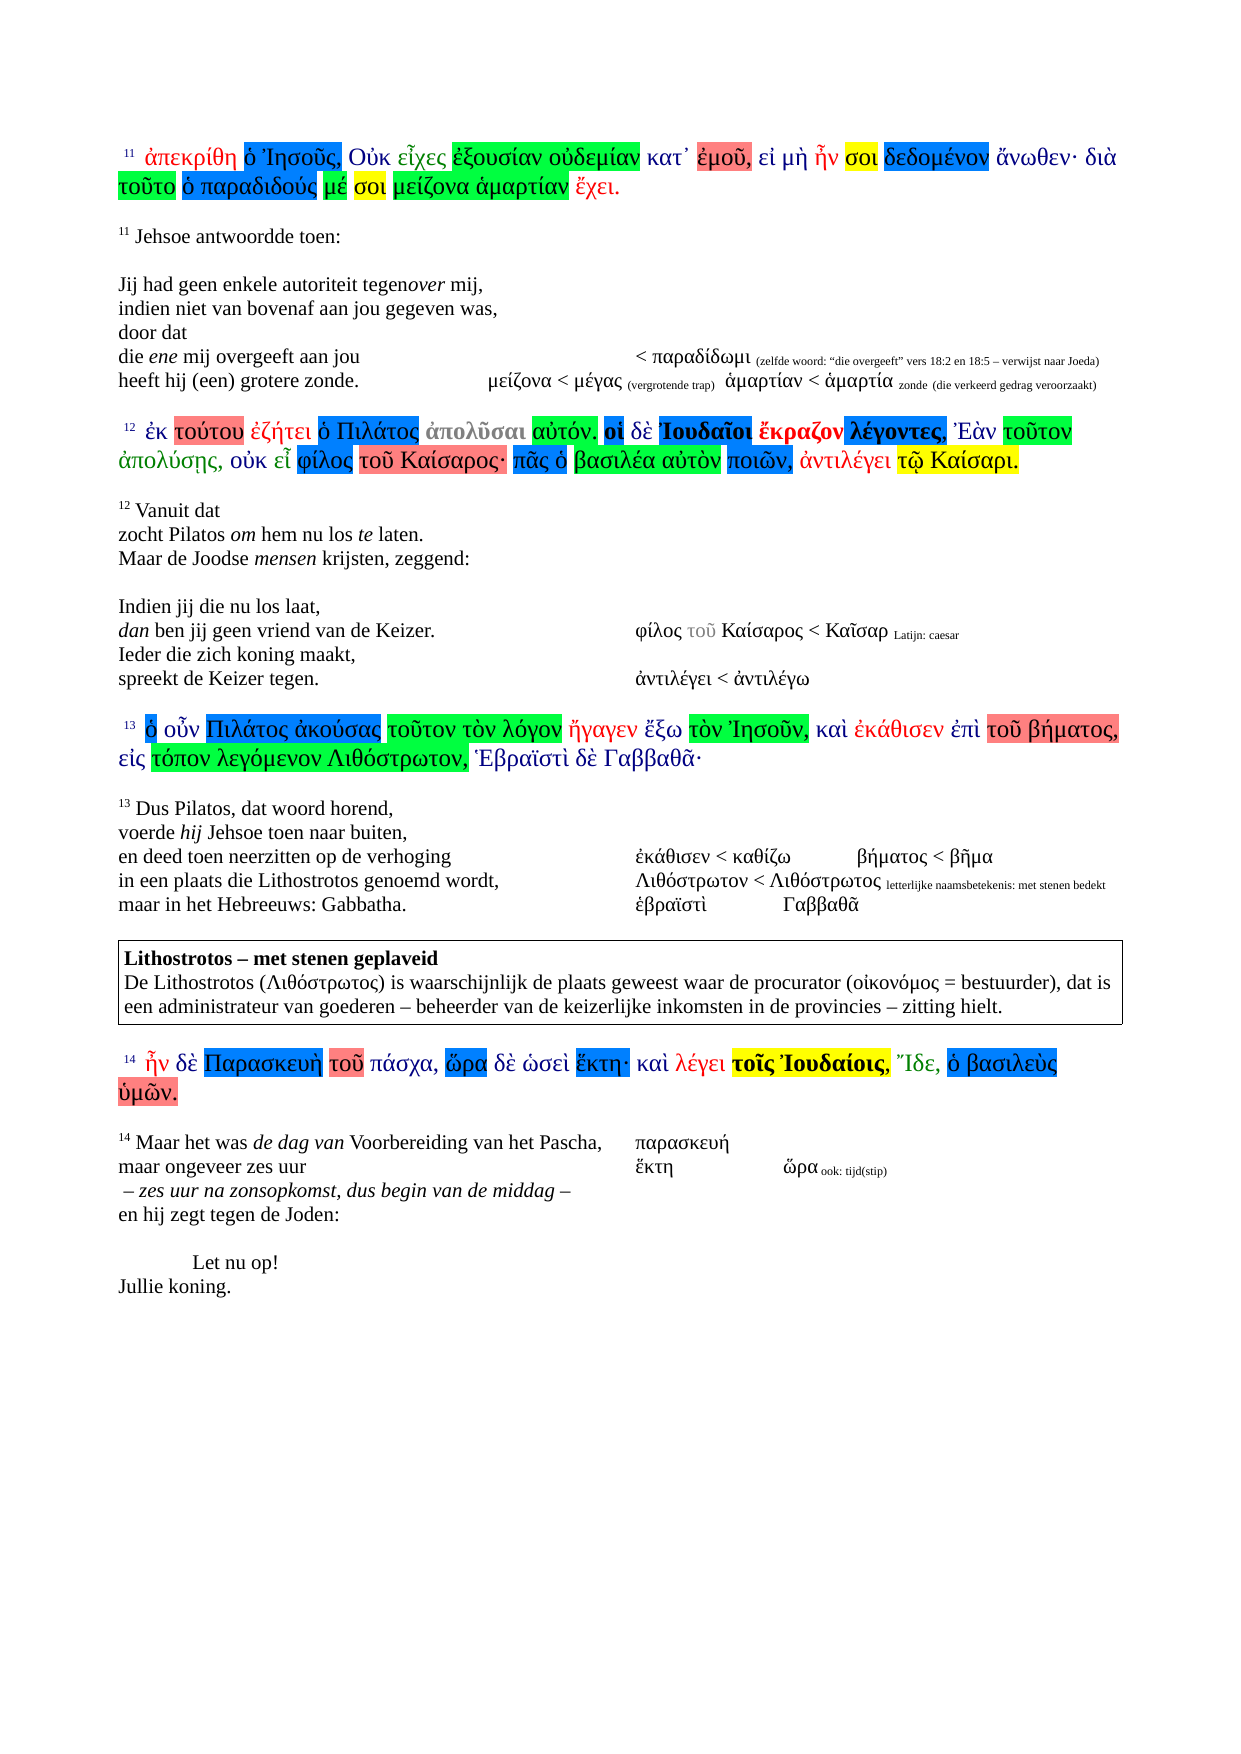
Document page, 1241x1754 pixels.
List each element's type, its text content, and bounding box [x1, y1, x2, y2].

text die ene mij overgeeft aan jou < παραδίδωμι (zelfde woord: “die overgeeft” vers 18:2 en 18:5 – verwijst naar Joeda) [118, 344, 1122, 368]
text spreekt de Keizer tegen. ἀντιλέγει < ἀντιλέγω [118, 666, 1122, 690]
text 11 Jehsoe antwoordde toen: [118, 224, 1122, 248]
text 13 ὁ οὖν Πιλάτος ἀκούσας τοῦτον τὸν λόγον ἤγαγεν ἔξω τὸν Ἰησοῦν, καὶ ἐκάθισεν ἐπὶ τοῦ βήματος, εἰς τόπον λεγόμενον Λιθόστρωτον, Ἑβραϊστὶ δὲ Γαββαθᾶ· [118, 714, 1122, 772]
text heeft hij (een) grotere zonde. μείζονα < μέγας (vergrotende trap) ἁμαρτίαν < ἁμαρτία zonde (die verkeerd gedrag veroorzaakt) [118, 368, 1122, 392]
text en deed toen neerzitten op de verhoging ἐκάθισεν < καθίζω βήματος < βῆμα [118, 844, 1122, 868]
text Maar de Joodse mensen krijsten, zeggend: [118, 546, 1122, 570]
text 14 Maar het was de dag van Voorbereiding van het Pascha, παρασκευή [118, 1130, 1122, 1154]
text 13 Dus Pilatos, dat woord horend, [118, 796, 1122, 820]
text dan ben jij geen vriend van de Keizer. φίλος τοῦ Καίσαρος < Καῖσαρ Latijn: caesar [118, 618, 1122, 642]
text door dat [118, 320, 1122, 344]
text 14 ἦν δὲ Παρασκευὴ τοῦ πάσχα, ὥρα δὲ ὡσεὶ ἕκτη· καὶ λέγει τοῖς Ἰουδαίοις, Ἴδε, ὁ βασιλεὺς ὑμῶν. [118, 1048, 1122, 1106]
text Indien jij die nu los laat, [118, 594, 1122, 618]
text indien niet van bovenaf aan jou gegeven was, [118, 296, 1122, 320]
text en hij zegt tegen de Joden: [118, 1202, 1122, 1226]
text zocht Pilatos om hem nu los te laten. [118, 522, 1122, 546]
text 12 Vanuit dat [118, 498, 1122, 522]
table_header Lithostrotos – met stenen geplaveid De Lithostrotos (Λιθόστρωτος) is waarschijnlijk de plaats geweest waar de procurator (οἰκονόμος = bestuurder), dat is een administrateur van goederen – beheerder van de keizerlijke inkomsten in de provincies – zitting hielt. [119, 941, 1122, 1024]
text Jullie koning. [118, 1274, 1122, 1298]
text Jij had geen enkele autoriteit tegenover mij, [118, 272, 1122, 296]
text in een plaats die Lithostrotos genoemd wordt, Λιθόστρωτον < Λιθόστρωτος letterlijke naamsbetekenis: met stenen bedekt [118, 868, 1122, 892]
text 11 ἀπεκρίθη ὁ Ἰησοῦς, Οὐκ εἶχες ἐξουσίαν οὐδεμίαν κατ᾽ ἐμοῦ, εἰ μὴ ἦν σοι δεδομένον ἄνωθεν· διὰ τοῦτο ὁ παραδιδούς μέ σοι μείζονα ἁμαρτίαν ἔχει. [118, 142, 1122, 200]
text Ieder die zich koning maakt, [118, 642, 1122, 666]
text maar in het Hebreeuws: Gabbatha. ἑβραϊστὶ Γαββαθᾶ [118, 892, 1122, 916]
text maar ongeveer zes uur ἕκτη ὥρα ook: tijd(stip) [118, 1154, 1122, 1178]
text Let nu op! [118, 1250, 1122, 1274]
text voerde hij Jehsoe toen naar buiten, [118, 820, 1122, 844]
text 12 ἐκ τούτου ἐζήτει ὁ Πιλάτος ἀπολῦσαι αὐτόν. οἱ δὲ Ἰουδαῖοι ἔκραζον λέγοντες, Ἐὰν τοῦτον ἀπολύσῃς, οὐκ εἶ φίλος τοῦ Καίσαρος· πᾶς ὁ βασιλέα αὐτὸν ποιῶν, ἀντιλέγει τῷ Καίσαρι. [118, 416, 1122, 474]
text – zes uur na zonsopkomst, dus begin van de middag – [118, 1178, 1122, 1202]
